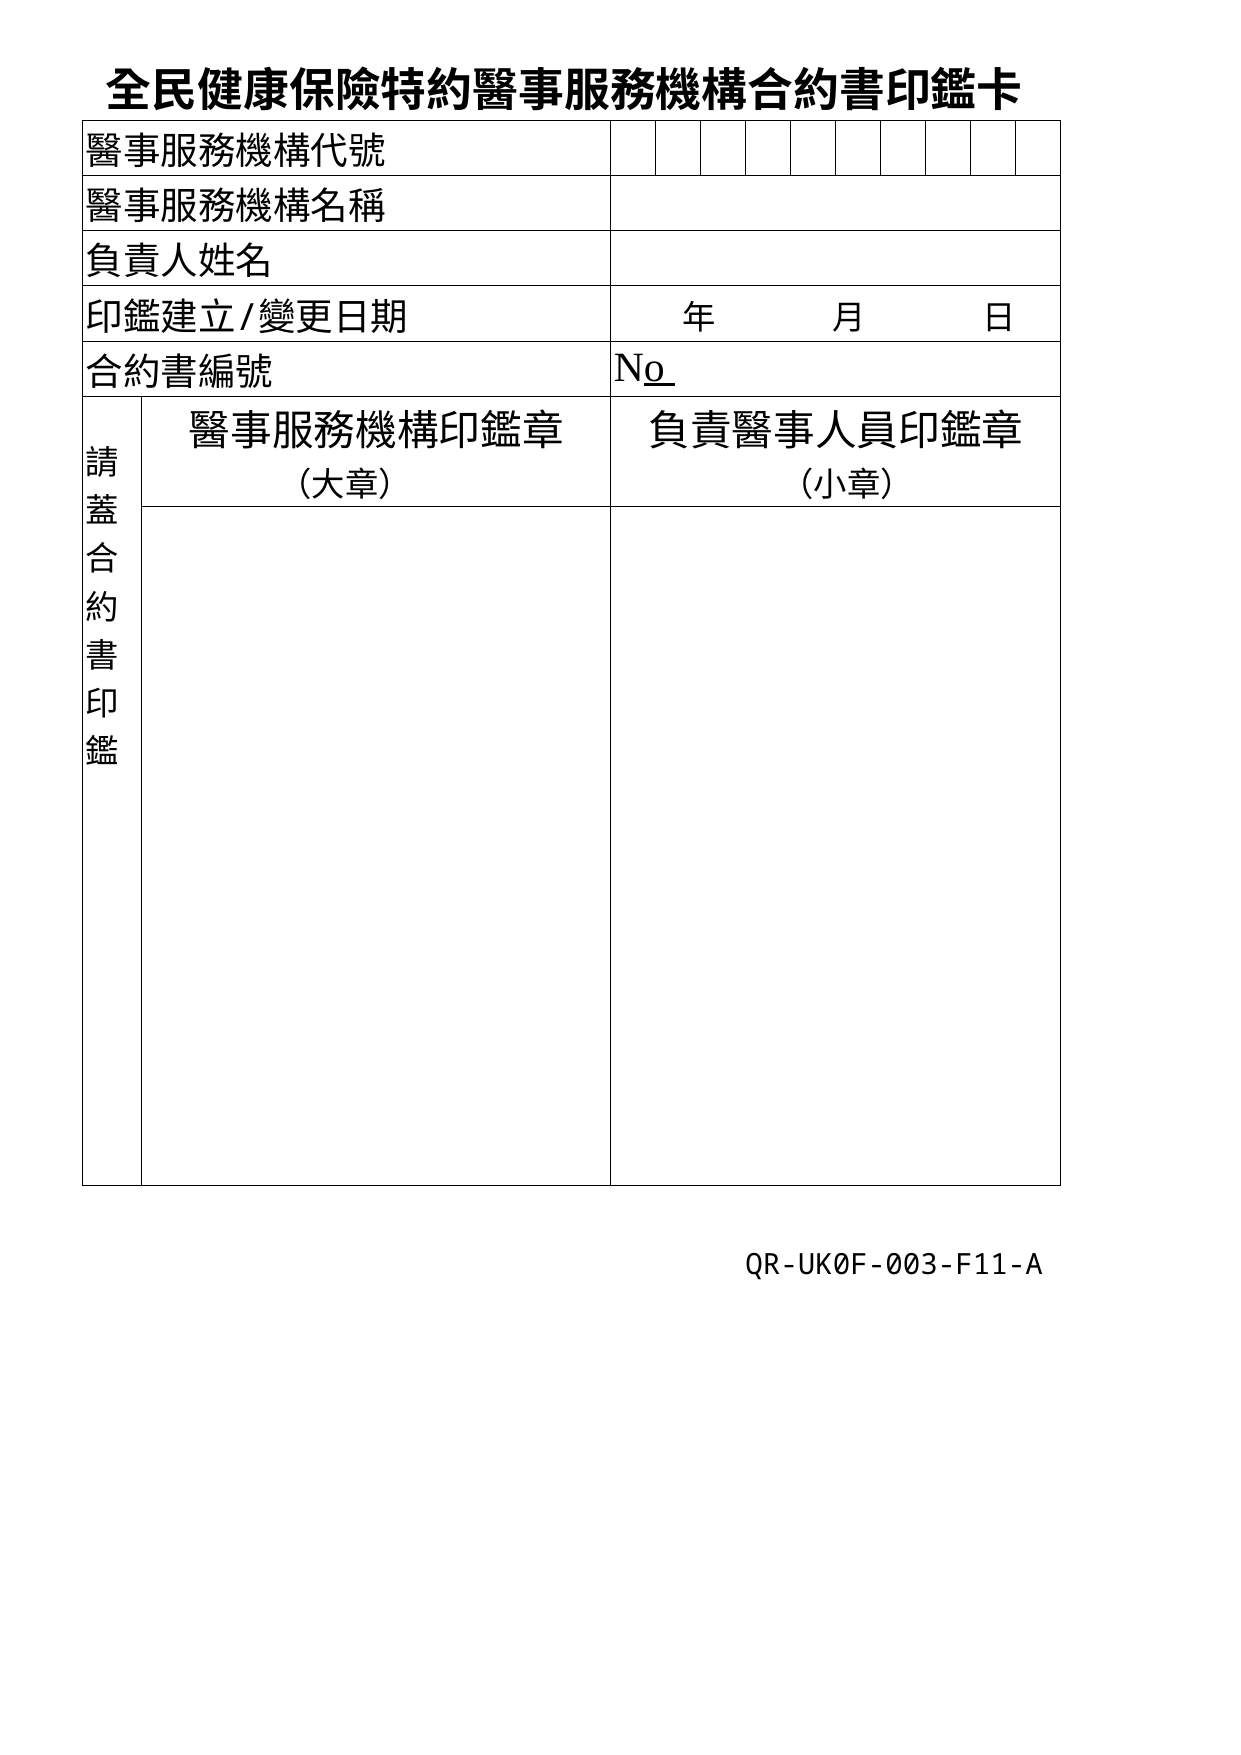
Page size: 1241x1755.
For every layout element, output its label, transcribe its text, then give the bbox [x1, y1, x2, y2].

table_header [746, 121, 790, 175]
table_cell 年 月 日 [611, 286, 1060, 341]
table_cell 印鑑建立/變更日期 [83, 286, 610, 341]
text QR-UK0F-003-F11-A [83, 1243, 1158, 1283]
table_cell 醫事服務機構印鑑章 （大章） [142, 397, 610, 506]
table_cell 負責人姓名 [83, 231, 610, 285]
table_cell 負責醫事人員印鑑章 （小章） [611, 397, 1060, 506]
table_cell [611, 176, 1060, 230]
table_header [791, 121, 835, 175]
table_header [971, 121, 1015, 175]
table_cell 請 蓋 合 約 書 印 鑑 [83, 397, 141, 1184]
table_header [701, 121, 745, 175]
table_header [881, 121, 925, 175]
table_header [1016, 121, 1060, 175]
table_cell No [611, 342, 1060, 396]
table_cell [611, 507, 1060, 1184]
table_header [611, 121, 655, 175]
table_header [836, 121, 880, 175]
table_cell 合約書編號 [83, 342, 610, 396]
text 全民健康保險特約醫事服務機構合約書印鑑卡 [83, 53, 1158, 119]
table_header 醫事服務機構代號 [83, 121, 610, 175]
table_cell [611, 231, 1060, 285]
table_cell [142, 507, 610, 1184]
table_header [926, 121, 970, 175]
table_cell 醫事服務機構名稱 [83, 176, 610, 230]
table_header [656, 121, 700, 175]
